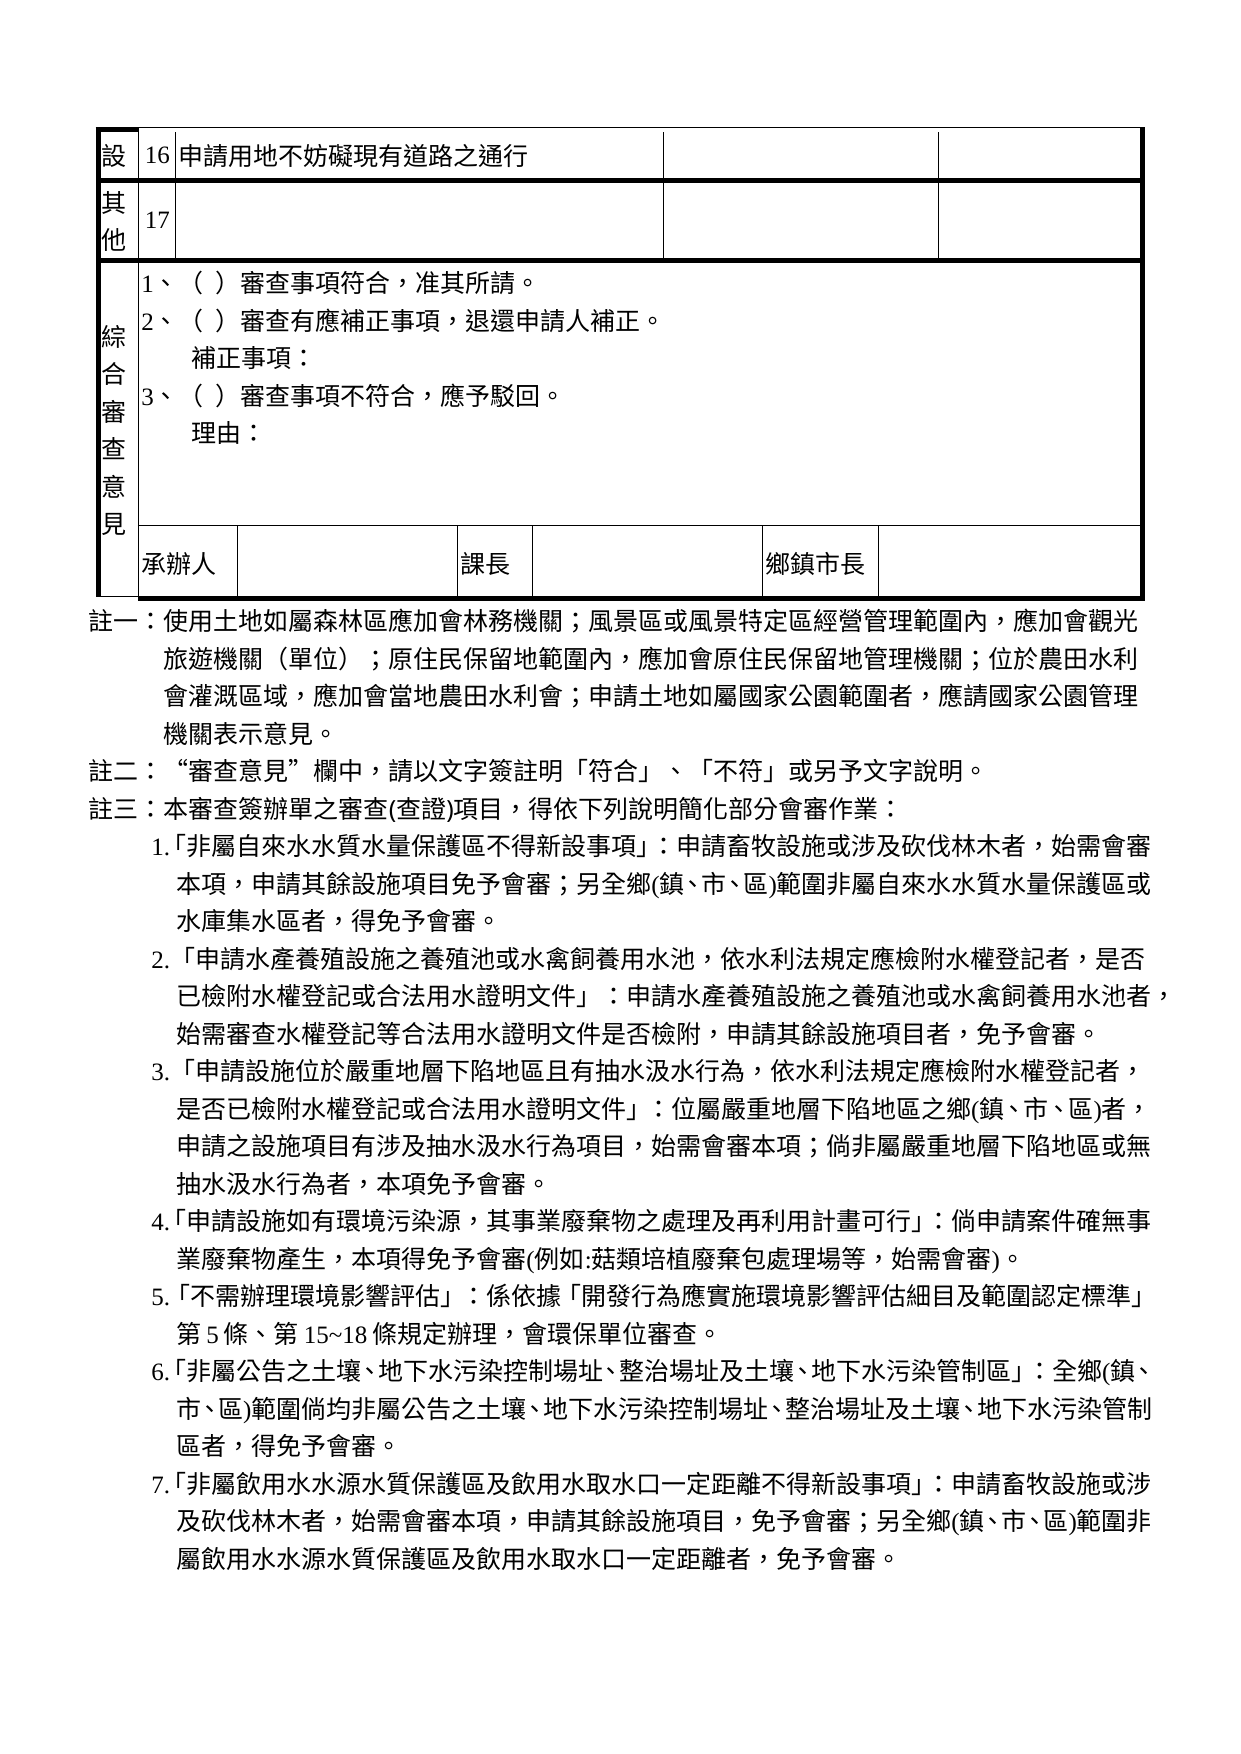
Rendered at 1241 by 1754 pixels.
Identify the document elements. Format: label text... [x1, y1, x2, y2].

table_cell [664, 183, 938, 258]
table_cell [663, 128, 938, 177]
text 5.「不需辦理環境影響評估」：係依據「開發行為應實施環境影響評估細目及範圍認定標準」第5條、第15~18條規定辦理，會環保單位審查。 [151, 1276, 1152, 1351]
text 註一：使用土地如屬森林區應加會林務機關；風景區或風景特定區經營管理範圍內，應加會觀光旅遊機關（單位）；原住民保留地範圍內，應加會原住民保留地管理機關；位於農田水利會灌溉區域，應加會當地農田水利會；申請土地如屬國家公園範圍者，應請國家公園管理機關表示意見。 [89, 601, 1152, 751]
table_cell 申請用地不妨礙現有道路之通行 [176, 128, 663, 177]
table_cell 1、（ ）審查事項符合，准其所請。 2、（ ）審查有應補正事項，退還申請人補正。 補正事項： 3、（ ）審查事項不符合，應予駁回。 理由： [139, 263, 1140, 525]
text 註三：本審查簽辦單之審查(查證)項目，得依下列說明簡化部分會審作業： [89, 788, 1152, 826]
table_cell [939, 183, 1140, 258]
table_cell 17 [139, 183, 175, 258]
table_cell 16 [139, 128, 176, 177]
text 4.「申請設施如有環境污染源，其事業廢棄物之處理及再利用計畫可行」：倘申請案件確無事業廢棄物產生，本項得免予會審(例如:菇類培植廢棄包處理場等，始需會審)。 [151, 1201, 1152, 1276]
text 7.「非屬飲用水水源水質保護區及飲用水取水口一定距離不得新設事項」：申請畜牧設施或涉及砍伐林木者，始需會審本項，申請其餘設施項目，免予會審；另全鄉(鎮、市、區)範圍非屬飲用水水源水質保護區及飲用水取水口一定距離者，免予會審。 [151, 1463, 1152, 1576]
text 2.「申請水產養殖設施之養殖池或水禽飼養用水池，依水利法規定應檢附水權登記者，是否已檢附水權登記或合法用水證明文件」：申請水產養殖設施之養殖池或水禽飼養用水池者，始需審查水權登記等合法用水證明文件是否檢附，申請其餘設施項目者，免予會審。 [151, 938, 1152, 1051]
table_cell [176, 183, 663, 258]
table_cell 其他 [101, 183, 138, 258]
table_cell [879, 526, 1140, 596]
table_cell 綜合審查意見 [101, 263, 138, 596]
table_cell [238, 526, 457, 596]
table_cell 課長 [458, 526, 532, 596]
table_cell 承辦人 [139, 526, 237, 596]
table_cell 設 [101, 132, 138, 177]
text 註二：“審查意見”欄中，請以文字簽註明「符合」、「不符」或另予文字說明。 [89, 751, 1152, 788]
text 1.「非屬自來水水質水量保護區不得新設事項」：申請畜牧設施或涉及砍伐林木者，始需會審本項，申請其餘設施項目免予會審；另全鄉(鎮、市、區)範圍非屬自來水水質水量保護區或水庫集水區者，得免予會審。 [151, 826, 1152, 938]
text 6.「非屬公告之土壤、地下水污染控制場址、整治場址及土壤、地下水污染管制區」：全鄉(鎮、市、區)範圍倘均非屬公告之土壤、地下水污染控制場址、整治場址及土壤、地下水污染管制區者，得免予會審。 [151, 1351, 1152, 1463]
table_cell 鄉鎮市長 [763, 526, 878, 596]
table_cell [938, 128, 1140, 177]
table_cell [533, 526, 762, 596]
text 3.「申請設施位於嚴重地層下陷地區且有抽水汲水行為，依水利法規定應檢附水權登記者，是否已檢附水權登記或合法用水證明文件」：位屬嚴重地層下陷地區之鄉(鎮、市、區)者，申請之設施項目有涉及抽水汲水行為項目，始需會審本項；倘非屬嚴重地層下陷地區或無抽水汲水行為者，本項免予會審。 [151, 1051, 1152, 1201]
